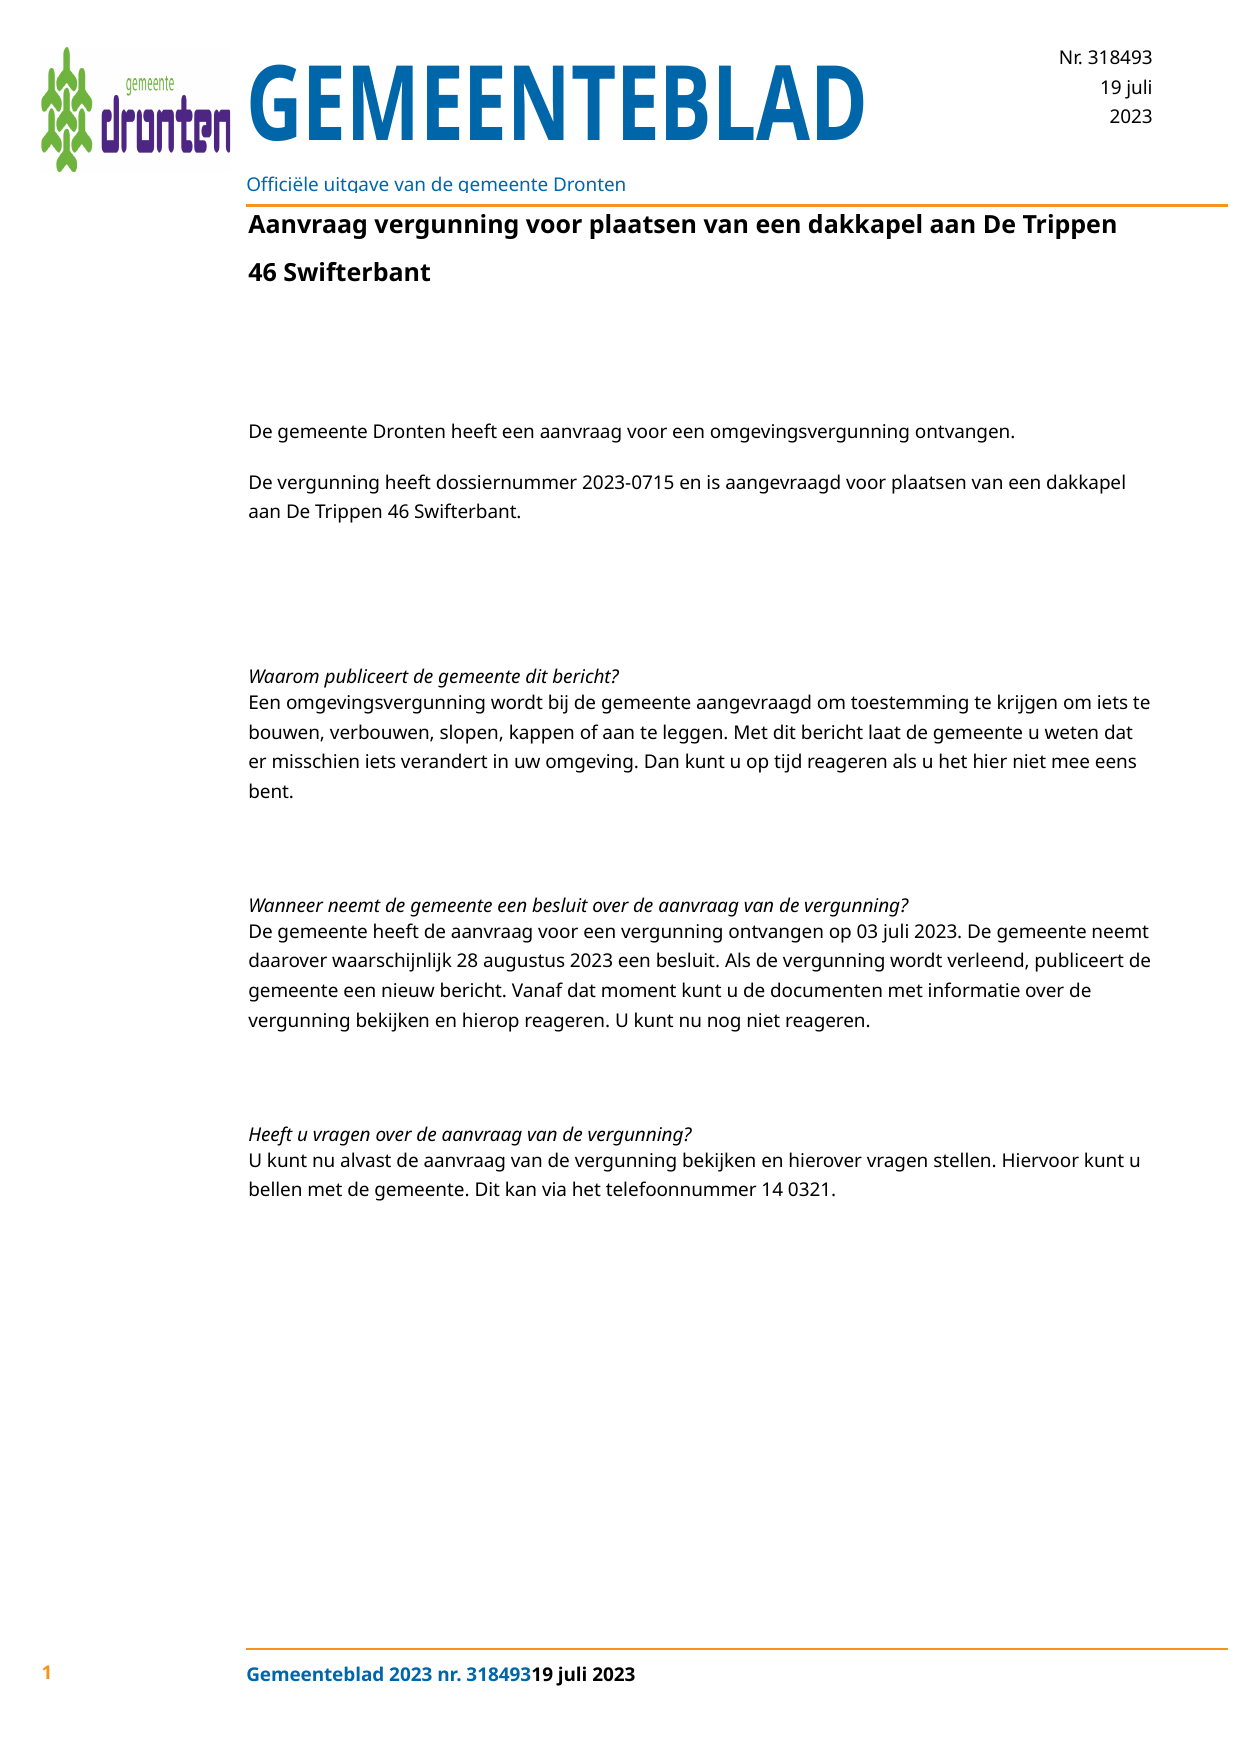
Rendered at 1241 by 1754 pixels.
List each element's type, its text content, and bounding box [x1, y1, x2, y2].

text U kunt nu alvast de aanvraag van de vergunning bekijken en hierover vragen stellen. Hiervoor kunt u bellen met de gemeente. Dit kan via het telefoonnummer 14 0321. [248, 1147, 1152, 1202]
text Wanneer neemt de gemeente een besluit over de aanvraag van de vergunning? [248, 892, 1152, 918]
text Aanvraag vergunning voor plaatsen van een dakkapel aan De Trippen 46 Swifterbant [248, 207, 1152, 288]
text Een omgevingsvergunning wordt bij de gemeente aangevraagd om toestemming te krijgen om iets te bouwen, verbouwen, slopen, kappen of aan te leggen. Met dit bericht laat de gemeente u weten dat er misschien iets verandert in uw omgeving. Dan kunt u op tijd reageren als u het hier niet mee eens bent. [248, 689, 1152, 804]
picture [41, 47, 231, 172]
text Heeft u vragen over de aanvraag van de vergunning? [248, 1121, 1152, 1147]
text Waarom publiceert de gemeente dit bericht? [248, 663, 1152, 689]
text De vergunning heeft dossiernummer 2023-0715 en is aangevraagd voor plaatsen van een dakkapel aan De Trippen 46 Swifterbant. [248, 469, 1152, 524]
text De gemeente heeft de aanvraag voor een vergunning ontvangen op 03 juli 2023. De gemeente neemt daarover waarschijnlijk 28 augustus 2023 een besluit. Als de vergunning wordt verleend, publiceert de gemeente een nieuw bericht. Vanaf dat moment kunt u de documenten met informatie over de vergunning bekijken en hierop reageren. U kunt nu nog niet reageren. [248, 918, 1152, 1033]
text De gemeente Dronten heeft een aanvraag voor een omgevingsvergunning ontvangen. [248, 419, 1152, 444]
